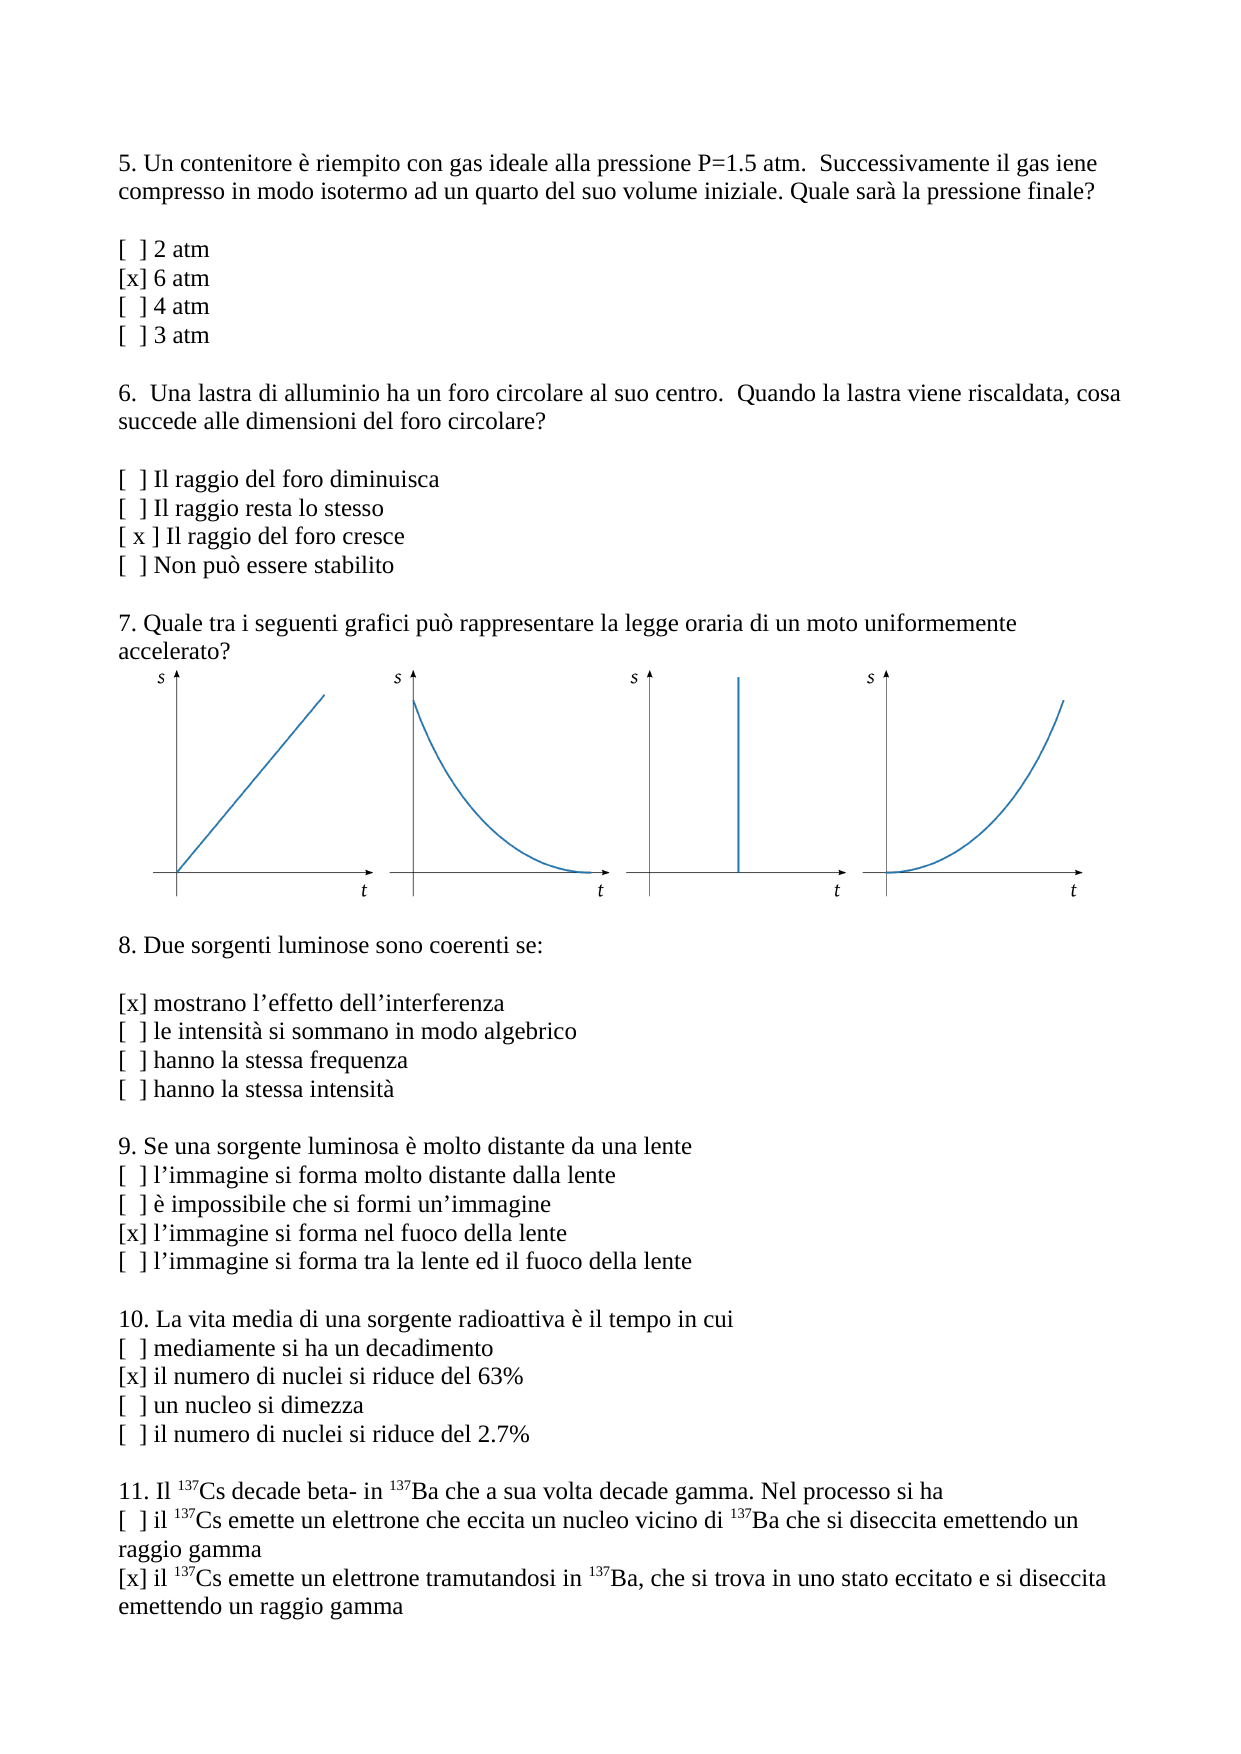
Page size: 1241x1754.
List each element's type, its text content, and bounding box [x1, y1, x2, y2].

picture [147, 665, 1093, 902]
text [ ] il 137Cs emette un elettrone che eccita un nucleo vicino di 137Ba che si diseccita emettendo un raggio gamma [118, 1505, 1122, 1563]
text [ ] il numero di nuclei si riduce del 2.7% [118, 1419, 1122, 1448]
text 10. La vita media di una sorgente radioattiva è il tempo in cui [118, 1304, 1122, 1333]
text [x] mostrano l’effetto dell’interferenza [118, 988, 1122, 1016]
text [ ] hanno la stessa intensità [118, 1074, 1122, 1103]
text [ ] è impossibile che si formi un’immagine [118, 1189, 1122, 1218]
text [ ] 4 atm [118, 291, 1122, 320]
text [ ] l’immagine si forma molto distante dalla lente [118, 1160, 1122, 1189]
list 6. Una lastra di alluminio ha un foro circolare al suo centro. Quando la lastra viene riscaldata, cosa succede alle dimensioni del foro circolare? [118, 378, 1122, 435]
text [x] 6 atm [118, 263, 1122, 291]
text [ ] mediamente si ha un decadimento [118, 1333, 1122, 1361]
text 9. Se una sorgente luminosa è molto distante da una lente [118, 1131, 1122, 1160]
text [x] il 137Cs emette un elettrone tramutandosi in 137Ba, che si trova in uno stato eccitato e si diseccita emettendo un raggio gamma [118, 1563, 1122, 1620]
text [x] il numero di nuclei si riduce del 63% [118, 1361, 1122, 1390]
text [ ] hanno la stessa frequenza [118, 1045, 1122, 1074]
text [ ] l’immagine si forma tra la lente ed il fuoco della lente [118, 1246, 1122, 1275]
text [x] l’immagine si forma nel fuoco della lente [118, 1218, 1122, 1246]
text [ ] Il raggio resta lo stesso [118, 493, 1122, 521]
text [ ] un nucleo si dimezza [118, 1390, 1122, 1419]
text 7. Quale tra i seguenti grafici può rappresentare la legge oraria di un moto uniformemente accelerato? [118, 608, 1122, 665]
text [ ] 3 atm [118, 320, 1122, 349]
text [ ] Non può essere stabilito [118, 550, 1122, 579]
text [ ] Il raggio del foro diminuisca [118, 464, 1122, 493]
text [ ] 2 atm [118, 234, 1122, 263]
text 5. Un contenitore è riempito con gas ideale alla pressione P=1.5 atm. Successivamente il gas iene compresso in modo isotermo ad un quarto del suo volume iniziale. Quale sarà la pressione finale? [118, 148, 1122, 205]
text [ ] le intensità si sommano in modo algebrico [118, 1016, 1122, 1045]
text 8. Due sorgenti luminose sono coerenti se: [118, 930, 1122, 959]
text 11. Il 137Cs decade beta- in 137Ba che a sua volta decade gamma. Nel processo si ha [118, 1476, 1122, 1505]
text [ x ] Il raggio del foro cresce [118, 521, 1122, 550]
